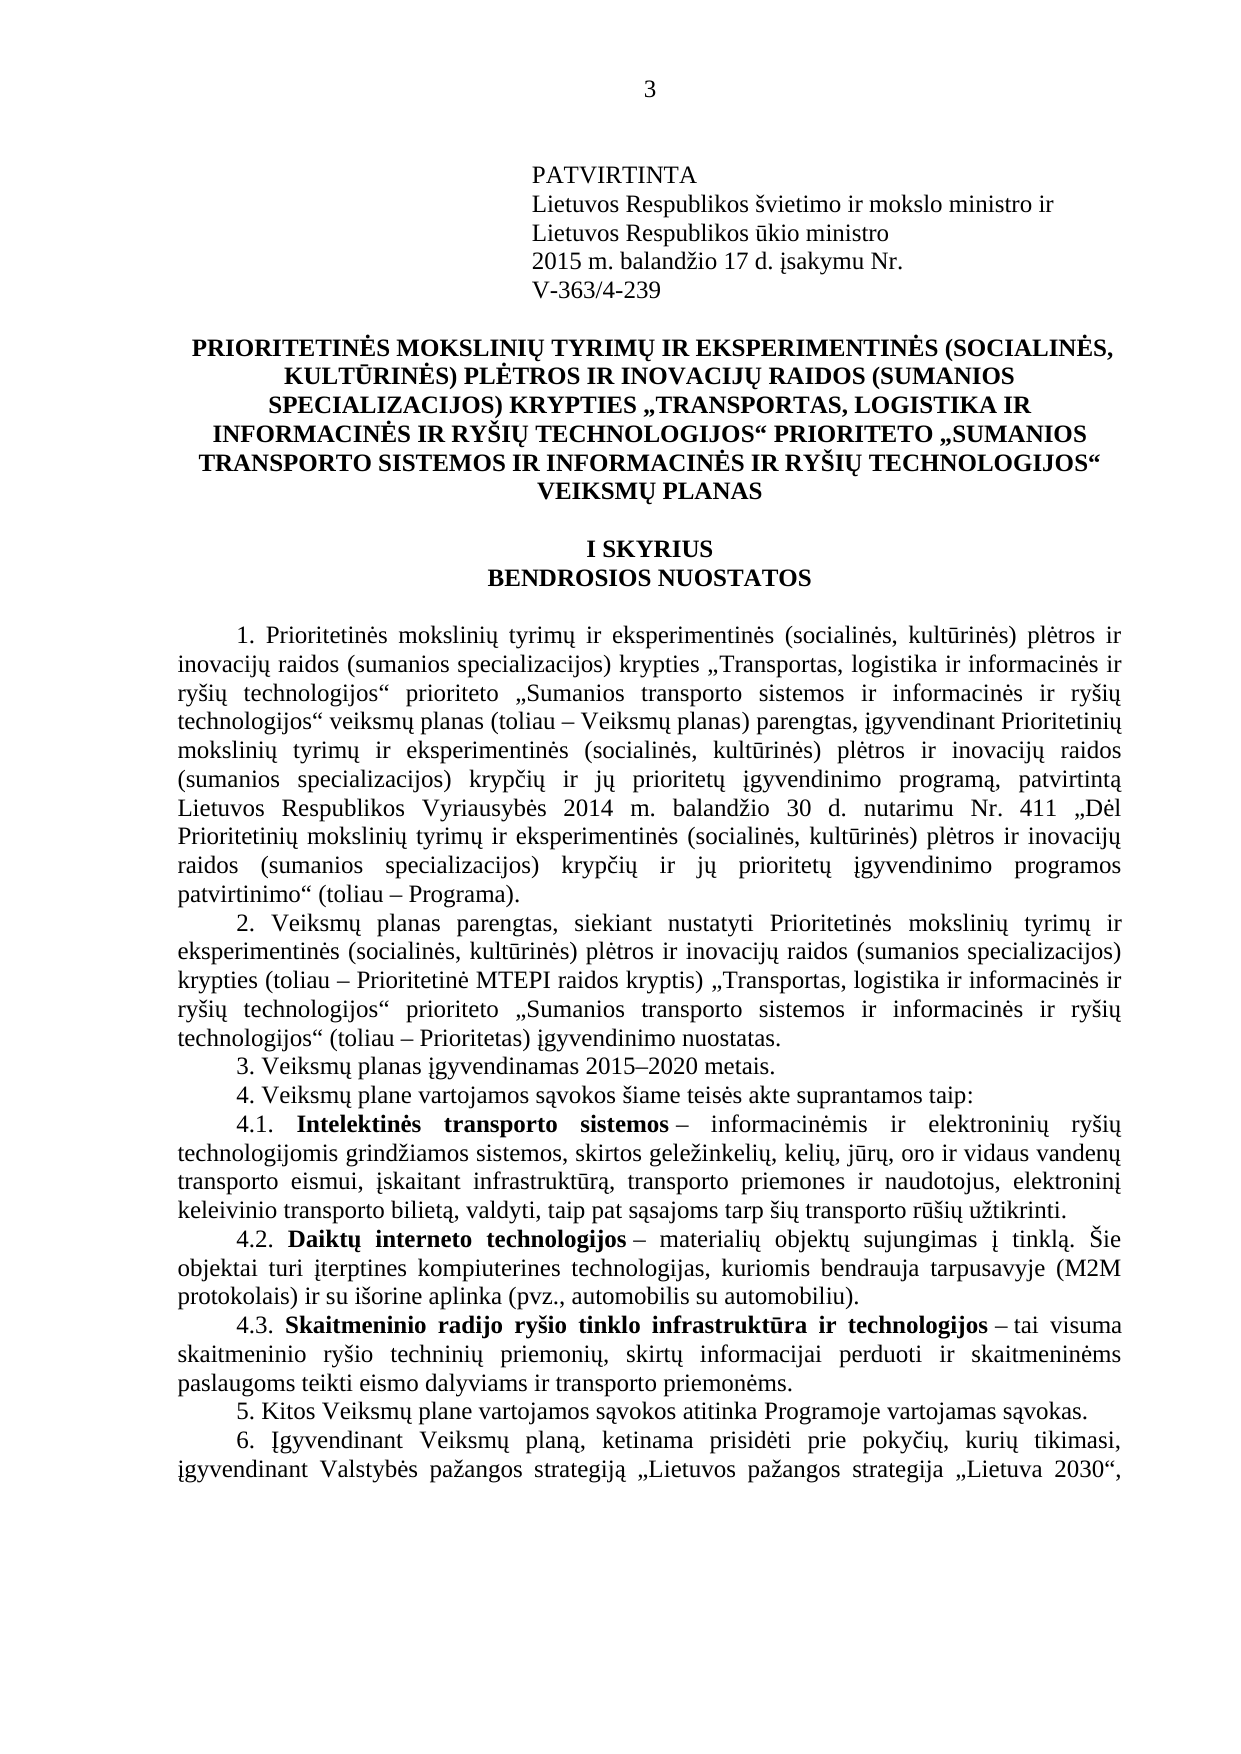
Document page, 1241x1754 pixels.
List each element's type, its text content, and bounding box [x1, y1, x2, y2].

text PRIORITETINĖS MOKSLINIŲ TYRIMŲ IR EKSPERIMENTINĖS (SOCIALINĖS, KULTŪRINĖS) PLĖTROS IR INOVACIJŲ RAIDOS (SUMANIOS SPECIALIZACIJOS) krypties „Transportas, logistika ir informacinės ir ryšIŲ technologijos“ PRIORITETO „SUMANIOS TRANSPORTO SISTEMOS IR INFORMACINĖS IR RYŠIŲ TECHNOLOGIJOS“ VEIKSMŲ PLANAS [177, 333, 1122, 505]
text 5. Kitos Veiksmų plane vartojamos sąvokos atitinka Programoje vartojamas sąvokas. [177, 1396, 1122, 1425]
text 2. Veiksmų planas parengtas, siekiant nustatyti Prioritetinės mokslinių tyrimų ir eksperimentinės (socialinės, kultūrinės) plėtros ir inovacijų raidos (sumanios specializacijos) krypties (toliau – Prioritetinė MTEPI raidos kryptis) „Transportas, logistika ir informacinės ir ryšių technologijos“ prioriteto „Sumanios transporto sistemos ir informacinės ir ryšių technologijos“ (toliau – Prioritetas) įgyvendinimo nuostatas. [177, 908, 1122, 1051]
text BENDROSIOS NUOSTATOS [177, 563, 1122, 591]
text V-363/4-239 [177, 275, 1122, 304]
text 2015 m. balandžio 17 d. įsakymu Nr. [177, 246, 1122, 275]
text 1. Prioritetinės mokslinių tyrimų ir eksperimentinės (socialinės, kultūrinės) plėtros ir inovacijų raidos (sumanios specializacijos) krypties „Transportas, logistika ir informacinės ir ryšių technologijos“ prioriteto „Sumanios transporto sistemos ir informacinės ir ryšių technologijos“ veiksmų planas (toliau – Veiksmų planas) parengtas, įgyvendinant Prioritetinių mokslinių tyrimų ir eksperimentinės (socialinės, kultūrinės) plėtros ir inovacijų raidos (sumanios specializacijos) krypčių ir jų prioritetų įgyvendinimo programą, patvirtintą Lietuvos Respublikos Vyriausybės 2014 m. balandžio 30 d. nutarimu Nr. 411 „Dėl Prioritetinių mokslinių tyrimų ir eksperimentinės (socialinės, kultūrinės) plėtros ir inovacijų raidos (sumanios specializacijos) krypčių ir jų prioritetų įgyvendinimo programos patvirtinimo“ (toliau – Programa). [177, 620, 1122, 908]
text PATVIRTINTA [177, 160, 1122, 189]
text I SKYRIUS [177, 534, 1122, 563]
text 6. Įgyvendinant Veiksmų planą, ketinama prisidėti prie pokyčių, kurių tikimasi, įgyvendinant Valstybės pažangos strategiją „Lietuvos pažangos strategija „Lietuva 2030“, [177, 1425, 1122, 1483]
text 4. Veiksmų plane vartojamos sąvokos šiame teisės akte suprantamos taip: [177, 1080, 1122, 1109]
text Lietuvos Respublikos švietimo ir mokslo ministro ir Lietuvos Respublikos ūkio ministro [532, 189, 1122, 246]
text 4.2. Daiktų interneto technologijos – materialių objektų sujungimas į tinklą. Šie objektai turi įterptines kompiuterines technologijas, kuriomis bendrauja tarpusavyje (M2M protokolais) ir su išorine aplinka (pvz., automobilis su automobiliu). [177, 1224, 1122, 1310]
text 3. Veiksmų planas įgyvendinamas 2015–2020 metais. [177, 1051, 1122, 1080]
text 4.1. Intelektinės transporto sistemos – informacinėmis ir elektroninių ryšių technologijomis grindžiamos sistemos, skirtos geležinkelių, kelių, jūrų, oro ir vidaus vandenų transporto eismui, įskaitant infrastruktūrą, transporto priemones ir naudotojus, elektroninį keleivinio transporto bilietą, valdyti, taip pat sąsajoms tarp šių transporto rūšių užtikrinti. [177, 1109, 1122, 1224]
text 4.3. Skaitmeninio radijo ryšio tinklo infrastruktūra ir technologijos – tai visuma skaitmeninio ryšio techninių priemonių, skirtų informacijai perduoti ir skaitmeninėms paslaugoms teikti eismo dalyviams ir transporto priemonėms. [177, 1310, 1122, 1396]
